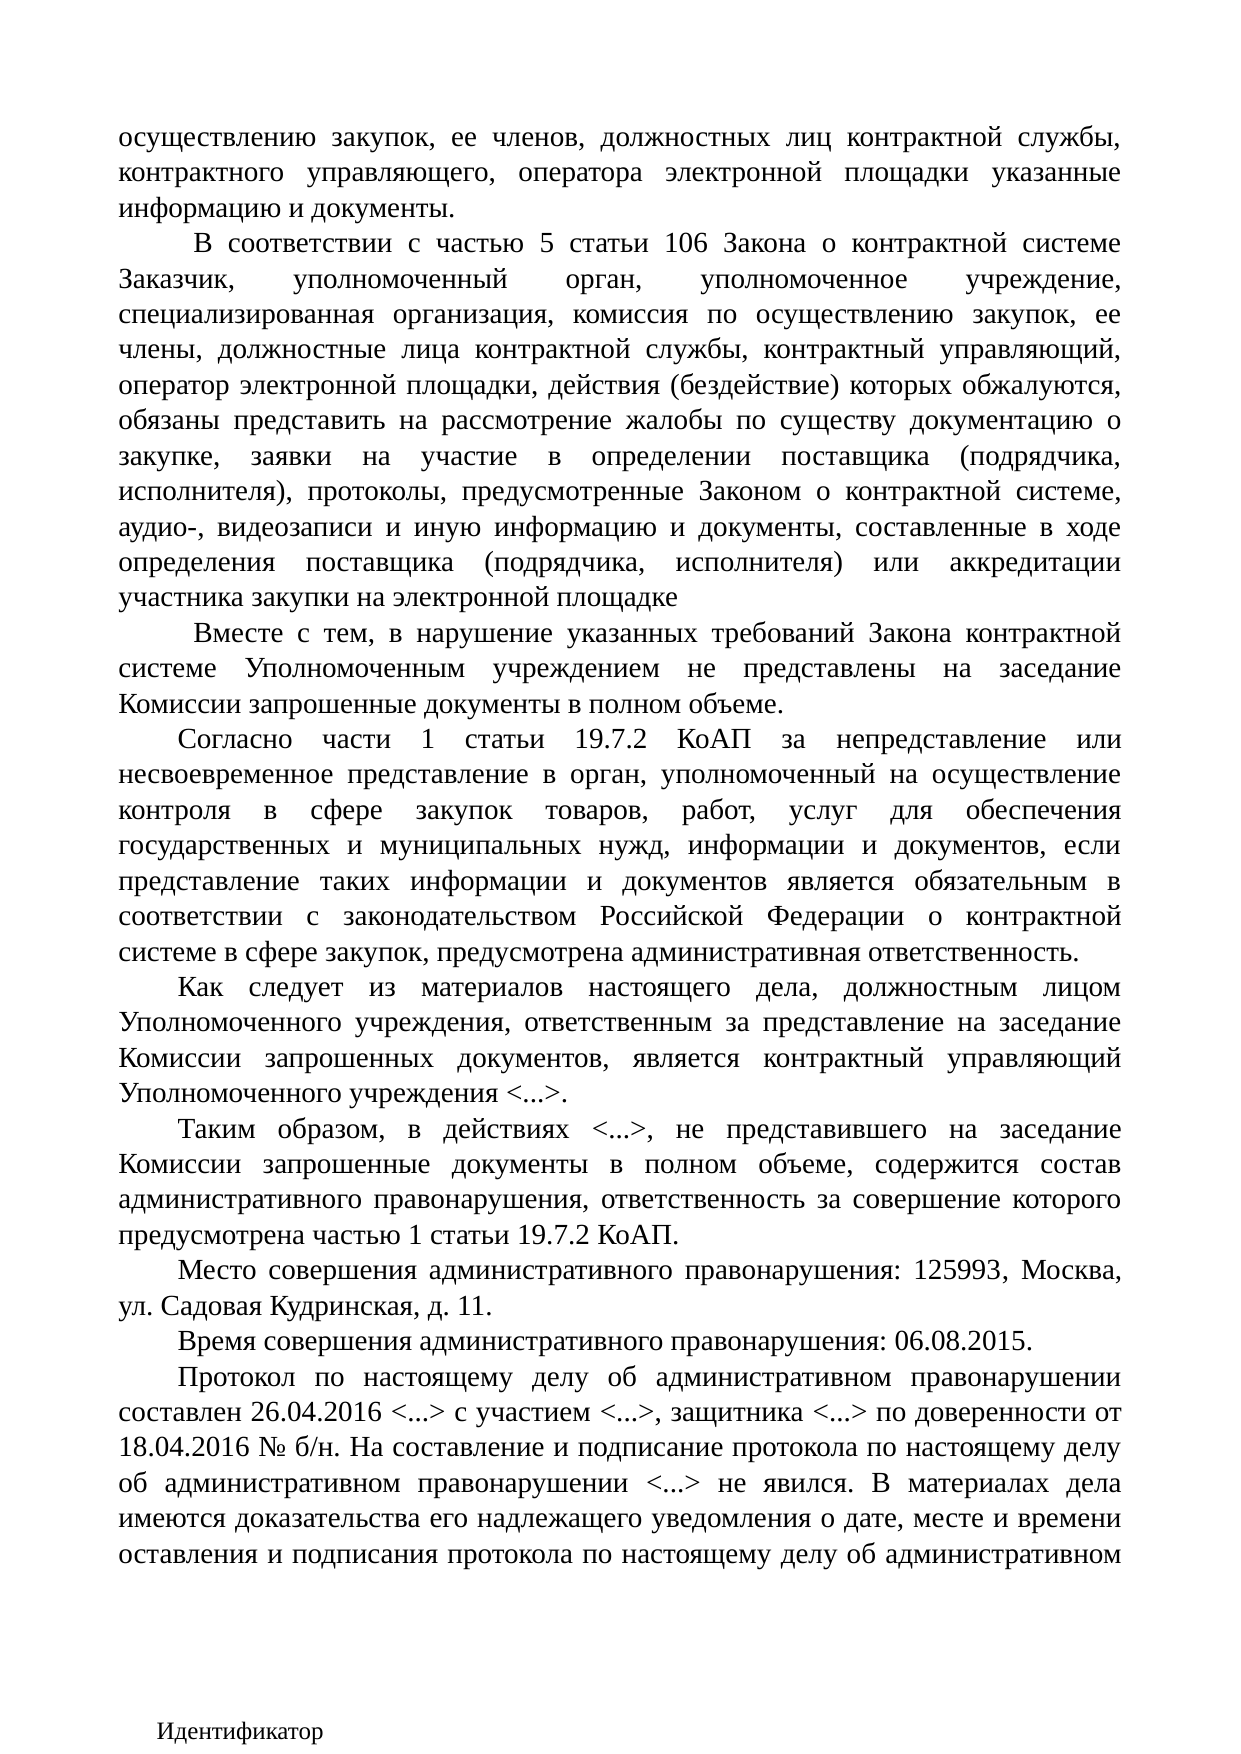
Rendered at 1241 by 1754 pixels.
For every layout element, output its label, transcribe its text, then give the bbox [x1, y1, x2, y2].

text Место совершения административного правонарушения: 125993, Москва, ул. Садовая Кудринская, д. 11. [118, 1251, 1122, 1322]
text Время совершения административного правонарушения: 06.08.2015. [118, 1322, 1122, 1358]
text Как следует из материалов настоящего дела, должностным лицом Уполномоченного учреждения, ответственным за представление на заседание Комиссии запрошенных документов, является контрактный управляющий Уполномоченного учреждения <...>. [118, 968, 1122, 1110]
text Протокол по настоящему делу об административном правонарушении составлен 26.04.2016 <...> с участием <...>, защитника <...> по доверенности от 18.04.2016 № б/н. На составление и подписание протокола по настоящему делу об административном правонарушении <...> не явился. В материалах дела имеются доказательства его надлежащего уведомления о дате, месте и времени оставления и подписания протокола по настоящему делу об административном [118, 1358, 1122, 1570]
text Согласно части 1 статьи 19.7.2 КоАП за непредставление или несвоевременное представление в орган, уполномоченный на осуществление контроля в сфере закупок товаров, работ, услуг для обеспечения государственных и муниципальных нужд, информации и документов, если представление таких информации и документов является обязательным в соответствии с законодательством Российской Федерации о контрактной системе в сфере закупок, предусмотрена административная ответственность. [118, 720, 1122, 968]
text Вместе с тем, в нарушение указанных требований Закона контрактной системе Уполномоченным учреждением не представлены на заседание Комиссии запрошенные документы в полном объеме. [118, 614, 1122, 720]
text В соответствии с частью 5 статьи 106 Закона о контрактной системе Заказчик, уполномоченный орган, уполномоченное учреждение, специализированная организация, комиссия по осуществлению закупок, ее члены, должностные лица контрактной службы, контрактный управляющий, оператор электронной площадки, действия (бездействие) которых обжалуются, обязаны представить на рассмотрение жалобы по существу документацию о закупке, заявки на участие в определении поставщика (подрядчика, исполнителя), протоколы, предусмотренные Законом о контрактной системе, аудио-, видеозаписи и иную информацию и документы, составленные в ходе определения поставщика (подрядчика, исполнителя) или аккредитации участника закупки на электронной площадке [118, 224, 1122, 614]
text осуществлению закупок, ее членов, должностных лиц контрактной службы, контрактного управляющего, оператора электронной площадки указанные информацию и документы. [118, 118, 1122, 224]
text Таким образом, в действиях <...>, не представившего на заседание Комиссии запрошенные документы в полном объеме, содержится состав административного правонарушения, ответственность за совершение которого предусмотрена частью 1 статьи 19.7.2 КоАП. [118, 1110, 1122, 1251]
